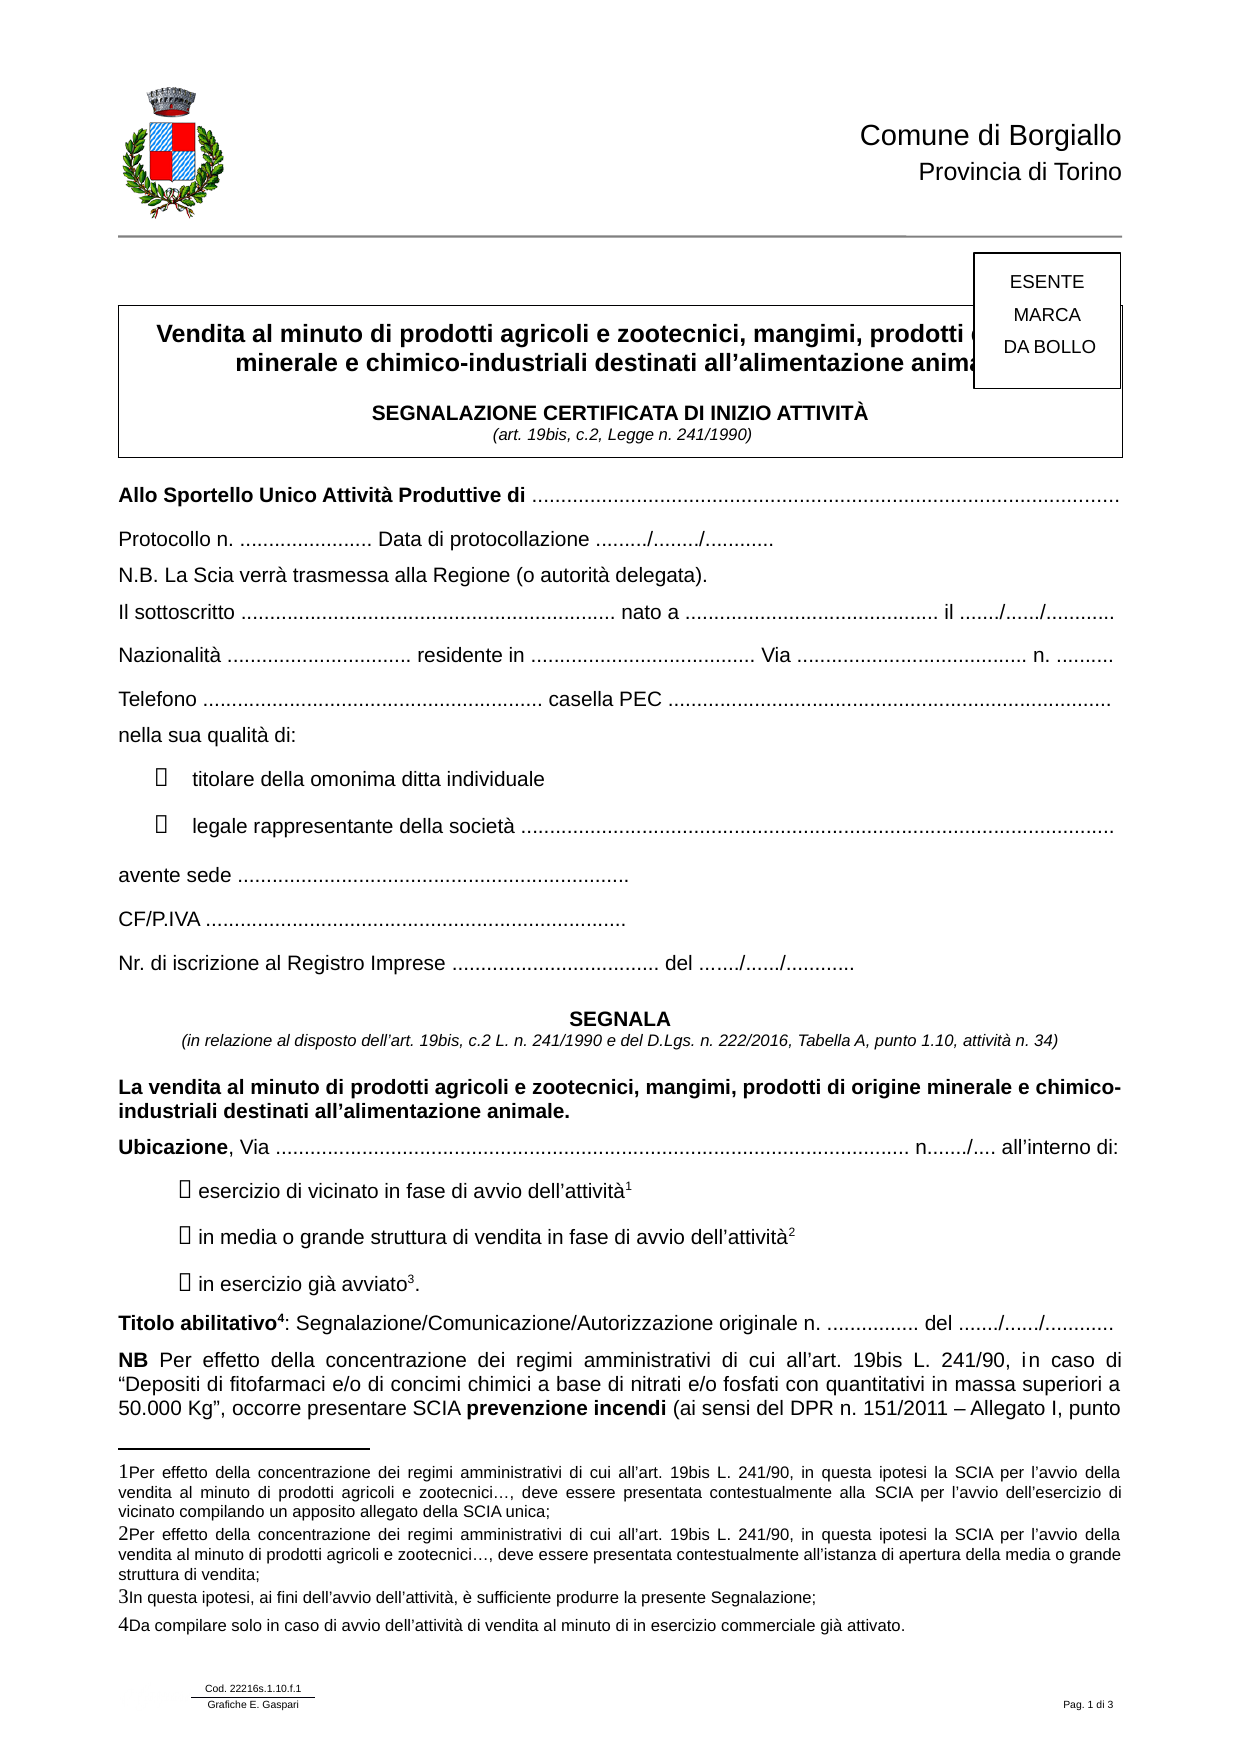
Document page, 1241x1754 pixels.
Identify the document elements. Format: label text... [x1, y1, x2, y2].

text Nazionalità ................................ residente in ....................................... Via ........................................ n. .......... [118, 643, 1122, 667]
text Allo Sportello Unico Attività Produttive di [118, 483, 1122, 507]
text Provincia di Torino [224, 157, 1122, 185]
text Per effetto della concentrazione dei regimi amministrativi di cui all’art. 19bis L. 241/90, in questa ipotesi la SCIA per l’avvio della vendita al minuto di prodotti agricoli e zootecnici…, deve essere presentata contestualmente all’istanza di apertura della media o grande struttura di vendita; [118, 1521, 1122, 1583]
text Per effetto della concentrazione dei regimi amministrativi di cui all’art. 19bis L. 241/90, in questa ipotesi la SCIA per l’avvio della vendita al minuto di prodotti agricoli e zootecnici…, deve essere presentata contestualmente alla SCIA per l’avvio dell’esercizio di vicinato compilando un apposito allegato della SCIA unica; [118, 1459, 1122, 1521]
text  legale rappresentante della società ....................................................................................................... [153, 806, 1122, 840]
table_header Vendita al minuto di prodotti agricoli e zootecnici, mangimi, prodotti di origine minerale e chimico-industriali destinati all’alimentazione animale SEGNALAZIONE CERTIFICATA DI INIZIO ATTIVITÀ (art. 19bis, c.2, Legge n. 241/1990) [119, 306, 1122, 457]
text Protocollo n. ....................... Data di protocollazione ........./......../............ [118, 527, 1122, 551]
text (in relazione al disposto dell’art. 19bis, c.2 L. n. 241/1990 e del D.Lgs. n. 222/2016, Tabella A, punto 1.10, attività n. 34) [118, 1030, 1122, 1049]
text In questa ipotesi, ai fini dell’avvio dell’attività, è sufficiente produrre la presente Segnalazione; [118, 1583, 1122, 1608]
text La vendita al minuto di prodotti agricoli e zootecnici, mangimi, prodotti di origine minerale e chimico-industriali destinati all’alimentazione animale. [118, 1074, 1122, 1122]
text  in esercizio già avviato. [177, 1264, 1122, 1299]
text  in media o grande struttura di vendita in fase di avvio dell’attività [177, 1218, 1122, 1252]
text Il sottoscritto ................................................................. nato a ............................................ il ......./....../............ [118, 599, 1122, 623]
text  titolare della omonima ditta individuale [153, 760, 1122, 794]
text N.B. La Scia verrà trasmessa alla Regione (o autorità delegata). [118, 563, 1122, 587]
text avente sede .................................................................... [118, 863, 1122, 887]
text NB Per effetto della concentrazione dei regimi amministrativi di cui all’art. 19bis L. 241/90, in caso di “Depositi di fitofarmaci e/o di concimi chimici a base di nitrati e/o fosfati con quantitativi in massa superiori a 50.000 Kg”, occorre presentare SCIA prevenzione incendi (ai sensi del DPR n. 151/2011 – Allegato I, punto [118, 1348, 1122, 1419]
text Ubicazione, Via .............................................................................................................. n......./.... all’interno di: [118, 1135, 1122, 1159]
text nella sua qualità di: [118, 723, 1122, 747]
text Titolo abilitativo: Segnalazione/Comunicazione/Autorizzazione originale n. ................ del ......./....../............ [118, 1311, 1122, 1335]
text Telefono ........................................................... casella PEC ............................................................................. [118, 687, 1122, 711]
picture [122, 87, 224, 219]
text Comune di Borgiallo [224, 118, 1122, 152]
text Nr. di iscrizione al Registro Imprese .................................... del ......./....../............ [118, 950, 1122, 974]
text Da compilare solo in caso di avvio dell’attività di vendita al minuto di in esercizio commerciale già attivato. [118, 1612, 1122, 1636]
text CF/P.IVA ......................................................................... [118, 907, 1122, 931]
text SEGNALA [118, 1006, 1122, 1030]
text  esercizio di vicinato in fase di avvio dell’attività [177, 1171, 1122, 1206]
